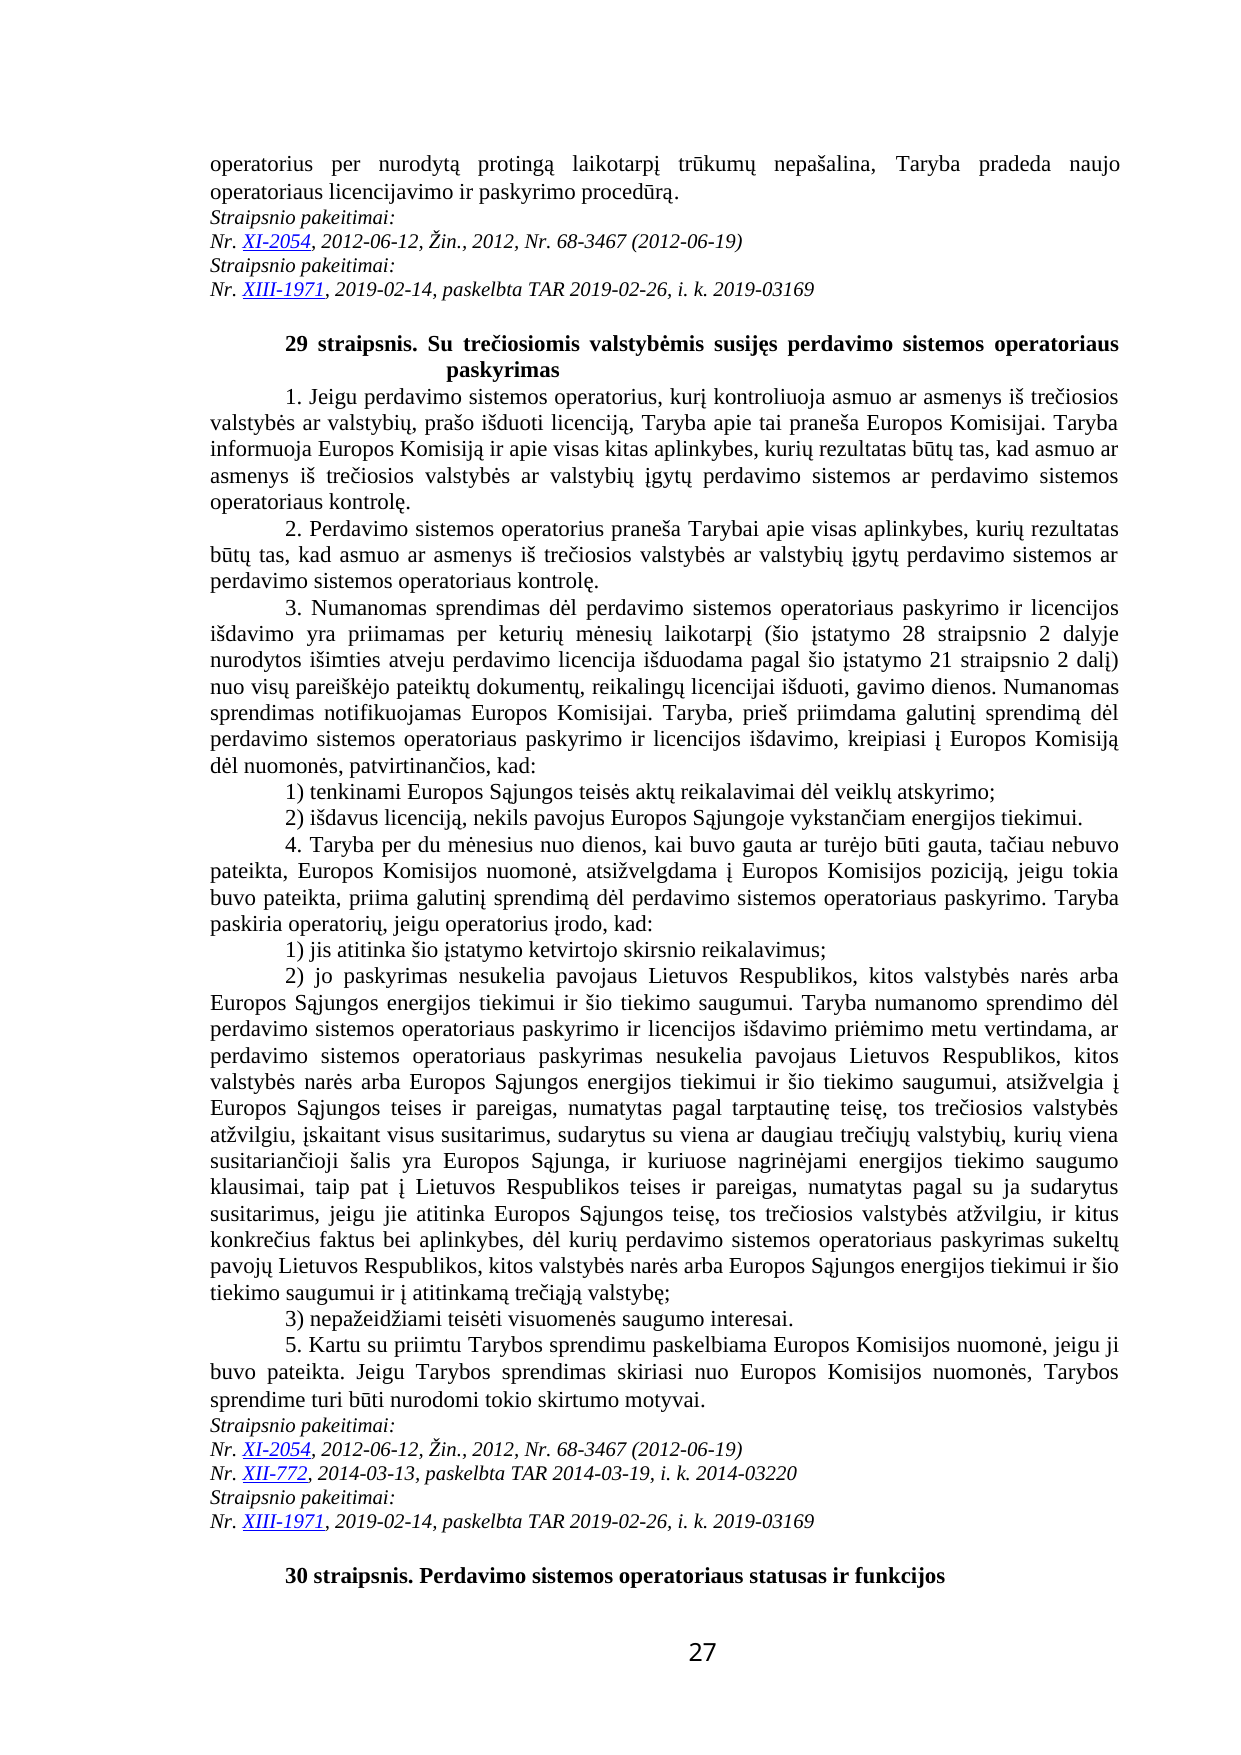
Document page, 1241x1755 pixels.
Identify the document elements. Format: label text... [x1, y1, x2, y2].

text Straipsnio pakeitimai: [210, 1413, 1120, 1437]
text 1. Jeigu perdavimo sistemos operatorius, kurį kontroliuoja asmuo ar asmenys iš trečiosios valstybės ar valstybių, prašo išduoti licenciją, Taryba apie tai praneša Europos Komisijai. Taryba informuoja Europos Komisiją ir apie visas kitas aplinkybes, kurių rezultatas būtų tas, kad asmuo ar asmenys iš trečiosios valstybės ar valstybių įgytų perdavimo sistemos ar perdavimo sistemos operatoriaus kontrolę. [210, 383, 1120, 514]
text 2) išdavus licenciją, nekils pavojus Europos Sąjungoje vykstančiam energijos tiekimui. [210, 804, 1120, 831]
text 1) jis atitinka šio įstatymo ketvirtojo skirsnio reikalavimus; [210, 936, 1120, 963]
text 3. Numanomas sprendimas dėl perdavimo sistemos operatoriaus paskyrimo ir licencijos išdavimo yra priimamas per keturių mėnesių laikotarpį (šio įstatymo 28 straipsnio 2 dalyje nurodytos išimties atveju perdavimo licencija išduodama pagal šio įstatymo 21 straipsnio 2 dalį) nuo visų pareiškėjo pateiktų dokumentų, reikalingų licencijai išduoti, gavimo dienos. Numanomas sprendimas notifikuojamas Europos Komisijai. Taryba, prieš priimdama galutinį sprendimą dėl perdavimo sistemos operatoriaus paskyrimo ir licencijos išdavimo, kreipiasi į Europos Komisiją dėl nuomonės, patvirtinančios, kad: [210, 594, 1120, 778]
text Nr. XIII-1971, 2019-02-14, paskelbta TAR 2019-02-26, i. k. 2019-03169 [210, 1509, 1120, 1533]
text 4. Taryba per du mėnesius nuo dienos, kai buvo gauta ar turėjo būti gauta, tačiau nebuvo pateikta, Europos Komisijos nuomonė, atsižvelgdama į Europos Komisijos poziciją, jeigu tokia buvo pateikta, priima galutinį sprendimą dėl perdavimo sistemos operatoriaus paskyrimo. Taryba paskiria operatorių, jeigu operatorius įrodo, kad: [210, 831, 1120, 936]
text Nr. XII-772, 2014-03-13, paskelbta TAR 2014-03-19, i. k. 2014-03220 [210, 1461, 1120, 1485]
text Nr. XI-2054, 2012-06-12, Žin., 2012, Nr. 68-3467 (2012-06-19) [210, 229, 1120, 253]
text Straipsnio pakeitimai: [210, 205, 1120, 229]
text Nr. XIII-1971, 2019-02-14, paskelbta TAR 2019-02-26, i. k. 2019-03169 [210, 277, 1120, 301]
text 29 straipsnis. Su trečiosiomis valstybėmis susijęs perdavimo sistemos operatoriaus paskyrimas [285, 330, 1120, 383]
text Straipsnio pakeitimai: [210, 1485, 1120, 1509]
text 1) tenkinami Europos Sąjungos teisės aktų reikalavimai dėl veiklų atskyrimo; [210, 778, 1120, 804]
text 5. Kartu su priimtu Tarybos sprendimu paskelbiama Europos Komisijos nuomonė, jeigu ji buvo pateikta. Jeigu Tarybos sprendimas skiriasi nuo Europos Komisijos nuomonės, Tarybos sprendime turi būti nurodomi tokio skirtumo motyvai. [210, 1332, 1120, 1413]
text Straipsnio pakeitimai: [210, 253, 1120, 277]
text 30 straipsnis. Perdavimo sistemos operatoriaus statusas ir funkcijos [210, 1562, 1114, 1588]
text 2) jo paskyrimas nesukelia pavojaus Lietuvos Respublikos, kitos valstybės narės arba Europos Sąjungos energijos tiekimui ir šio tiekimo saugumui. Taryba numanomo sprendimo dėl perdavimo sistemos operatoriaus paskyrimo ir licencijos išdavimo priėmimo metu vertindama, ar perdavimo sistemos operatoriaus paskyrimas nesukelia pavojaus Lietuvos Respublikos, kitos valstybės narės arba Europos Sąjungos energijos tiekimui ir šio tiekimo saugumui, atsižvelgia į Europos Sąjungos teises ir pareigas, numatytas pagal tarptautinę teisę, tos trečiosios valstybės atžvilgiu, įskaitant visus susitarimus, sudarytus su viena ar daugiau trečiųjų valstybių, kurių viena susitariančioji šalis yra Europos Sąjunga, ir kuriuose nagrinėjami energijos tiekimo saugumo klausimai, taip pat į Lietuvos Respublikos teises ir pareigas, numatytas pagal su ja sudarytus susitarimus, jeigu jie atitinka Europos Sąjungos teisę, tos trečiosios valstybės atžvilgiu, ir kitus konkrečius faktus bei aplinkybes, dėl kurių perdavimo sistemos operatoriaus paskyrimas sukeltų pavojų Lietuvos Respublikos, kitos valstybės narės arba Europos Sąjungos energijos tiekimui ir šio tiekimo saugumui ir į atitinkamą trečiąją valstybę; [210, 963, 1120, 1305]
text operatorius per nurodytą protingą laikotarpį trūkumų nepašalina, Taryba pradeda naujo operatoriaus licencijavimo ir paskyrimo procedūrą. [210, 150, 1120, 205]
text 3) nepažeidžiami teisėti visuomenės saugumo interesai. [210, 1305, 1120, 1332]
text 2. Perdavimo sistemos operatorius praneša Tarybai apie visas aplinkybes, kurių rezultatas būtų tas, kad asmuo ar asmenys iš trečiosios valstybės ar valstybių įgytų perdavimo sistemos ar perdavimo sistemos operatoriaus kontrolę. [210, 514, 1120, 594]
text Nr. XI-2054, 2012-06-12, Žin., 2012, Nr. 68-3467 (2012-06-19) [210, 1437, 1120, 1461]
